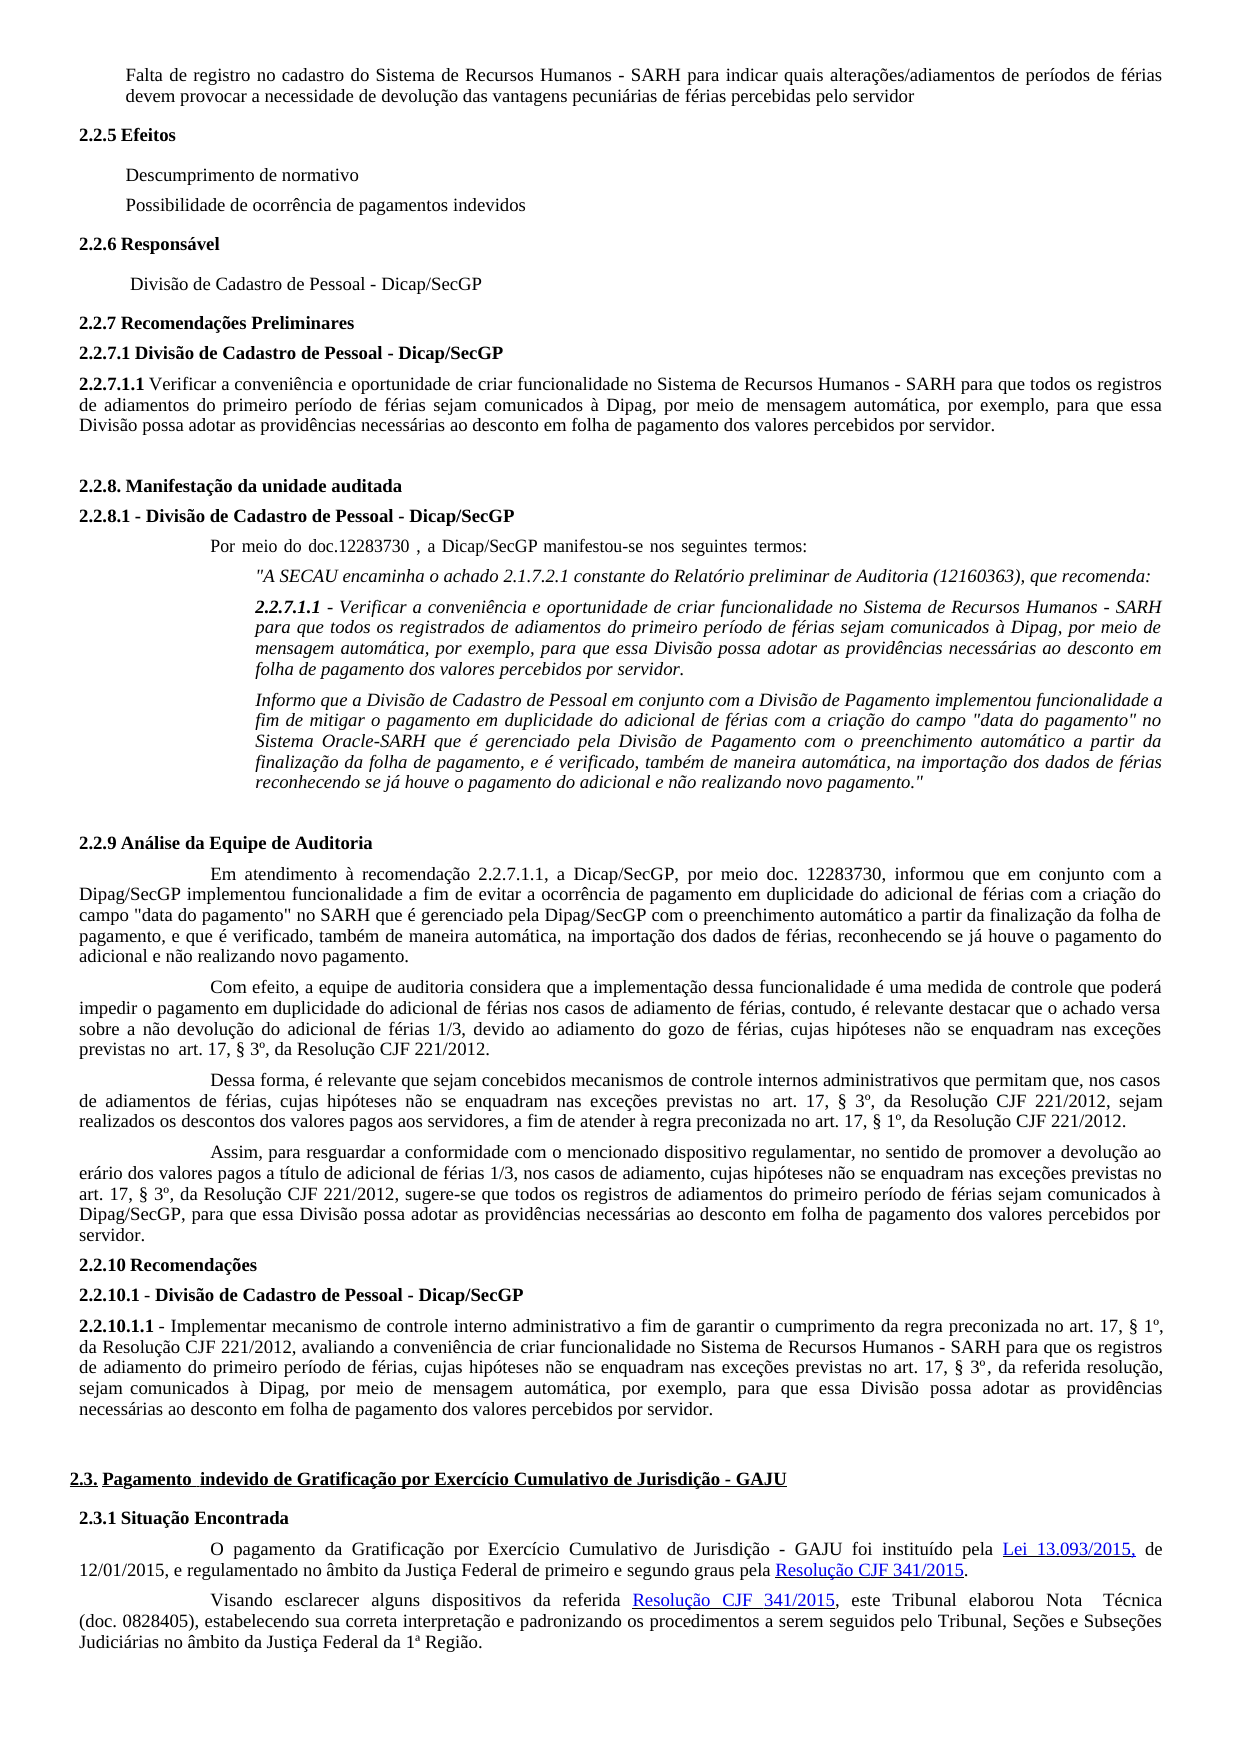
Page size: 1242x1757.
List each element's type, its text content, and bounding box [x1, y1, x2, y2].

subtitle Recomendações [79, 1254, 1194, 1276]
subtitle Análise da Equipe de Auditoria [79, 832, 1194, 853]
text Dessa forma, é relevante que sejam concebidos mecanismos de controle internos administrativos que permitam que, nos casos de adiamentos de férias, cujas hipóteses não se enquadram nas exceções previstas no art. 17, § 3º, da Resolução CJF 221/2012, sejam realizados os descontos dos valores pagos aos servidores, a fim de atender à regra preconizada no art. 17, § 1º, da Resolução CJF 221/2012. [79, 1069, 1163, 1132]
subtitle Recomendações Preliminares [79, 312, 1194, 333]
text Informo que a Divisão de Cadastro de Pessoal em conjunto com a Divisão de Pagamento implementou funcionalidade a fim de mitigar o pagamento em duplicidade do adicional de férias com a criação do campo "data do pagamento" no Sistema Oracle-SARH que é gerenciado pela Divisão de Pagamento com o preenchimento automático a partir da finalização da folha de pagamento, e é verificado, também de maneira automática, na importação dos dados de férias reconhecendo se já houve o pagamento do adicional e não realizando novo pagamento." [255, 688, 1163, 793]
text Assim, para resguardar a conformidade com o mencionado dispositivo regulamentar, no sentido de promover a devolução ao erário dos valores pagos a título de adicional de férias 1/3, nos casos de adiamento, cujas hipóteses não se enquadram nas exceções previstas no art. 17, § 3º, da Resolução CJF 221/2012, sugere-se que todos os registros de adiamentos do primeiro período de férias sejam comunicados à Dipag/SecGP, para que essa Divisão possa adotar as providências necessárias ao desconto em folha de pagamento dos valores percebidos por servidor. [79, 1141, 1163, 1246]
text Por meio do doc.12283730 , a Dicap/SecGP manifestou-se nos seguintes termos: [210, 535, 1194, 556]
list Divisão de Cadastro de Pessoal - Dicap/SecGP [79, 342, 1194, 363]
subtitle Responsável [79, 233, 1194, 254]
text "A SECAU encaminha o achado 2.1.7.2.1 constante do Relatório preliminar de Auditoria (12160363), que recomenda: [255, 565, 1194, 587]
text Falta de registro no cadastro do Sistema de Recursos Humanos - SARH para indicar quais alterações/adiamentos de períodos de férias devem provocar a necessidade de devolução das vantagens pecuniárias de férias percebidas pelo servidor [125, 64, 1164, 106]
text Possibilidade de ocorrência de pagamentos indevidos [125, 194, 1194, 215]
text Visando esclarecer alguns dispositivos da referida Resolução CJF 341/2015, este Tribunal elaborou Nota Técnica (doc. 0828405), estabelecendo sua correta interpretação e padronizando os procedimentos a serem seguidos pelo Tribunal, Seções e Subseções Judiciárias no âmbito da Justiça Federal da 1ª Região. [79, 1589, 1163, 1652]
subtitle Manifestação da unidade auditada [79, 474, 1194, 496]
text Divisão de Cadastro de Pessoal - Dicap/SecGP [130, 272, 1194, 294]
list Pagamento indevido de Gratificação por Exercício Cumulativo de Jurisdição - GAJU [69, 1468, 1194, 1489]
list - Implementar mecanismo de controle interno administrativo a fim de garantir o cumprimento da regra preconizada no art. 17, § 1º, da Resolução CJF 221/2012, avaliando a conveniência de criar funcionalidade no Sistema de Recursos Humanos - SARH para que os registros de adiamento do primeiro período de férias, cujas hipóteses não se enquadram nas exceções previstas no art. 17, § 3º, da referida resolução, sejam comunicados à Dipag, por meio de mensagem automática, por exemplo, para que essa Divisão possa adotar as providências necessárias ao desconto em folha de pagamento dos valores percebidos por servidor. [79, 1315, 1163, 1419]
list - Divisão de Cadastro de Pessoal - Dicap/SecGP [79, 505, 1194, 526]
list - Divisão de Cadastro de Pessoal - Dicap/SecGP [79, 1284, 1194, 1306]
text Descumprimento de normativo [125, 163, 1194, 185]
subtitle Situação Encontrada [79, 1507, 1194, 1528]
text Com efeito, a equipe de auditoria considera que a implementação dessa funcionalidade é uma medida de controle que poderá impedir o pagamento em duplicidade do adicional de férias nos casos de adiamento de férias, contudo, é relevante destacar que o achado versa sobre a não devolução do adicional de férias 1/3, devido ao adiamento do gozo de férias, cujas hipóteses não se enquadram nas exceções previstas no art. 17, § 3º, da Resolução CJF 221/2012. [79, 976, 1163, 1060]
text Em atendimento à recomendação 2.2.7.1.1, a Dicap/SecGP, por meio doc. 12283730, informou que em conjunto com a Dipag/SecGP implementou funcionalidade a fim de evitar a ocorrência de pagamento em duplicidade do adicional de férias com a criação do campo "data do pagamento" no SARH que é gerenciado pela Dipag/SecGP com o preenchimento automático a partir da finalização da folha de pagamento, e que é verificado, também de maneira automática, na importação dos dados de férias, reconhecendo se já houve o pagamento do adicional e não realizando novo pagamento. [79, 862, 1163, 967]
text O pagamento da Gratificação por Exercício Cumulativo de Jurisdição - GAJU foi instituído pela Lei 13.093/2015, de 12/01/2015, e regulamentado no âmbito da Justiça Federal de primeiro e segundo graus pela Resolução CJF 341/2015. [79, 1538, 1163, 1580]
text 2.2.7.1.1 - Verificar a conveniência e oportunidade de criar funcionalidade no Sistema de Recursos Humanos - SARH para que todos os registrados de adiamentos do primeiro período de férias sejam comunicados à Dipag, por meio de mensagem automática, por exemplo, para que essa Divisão possa adotar as providências necessárias ao desconto em folha de pagamento dos valores percebidos por servidor. [255, 596, 1163, 679]
subtitle Efeitos [79, 124, 1194, 146]
list Verificar a conveniência e oportunidade de criar funcionalidade no Sistema de Recursos Humanos - SARH para que todos os registros de adiamentos do primeiro período de férias sejam comunicados à Dipag, por meio de mensagem automática, por exemplo, para que essa Divisão possa adotar as providências necessárias ao desconto em folha de pagamento dos valores percebidos por servidor. [79, 373, 1163, 436]
